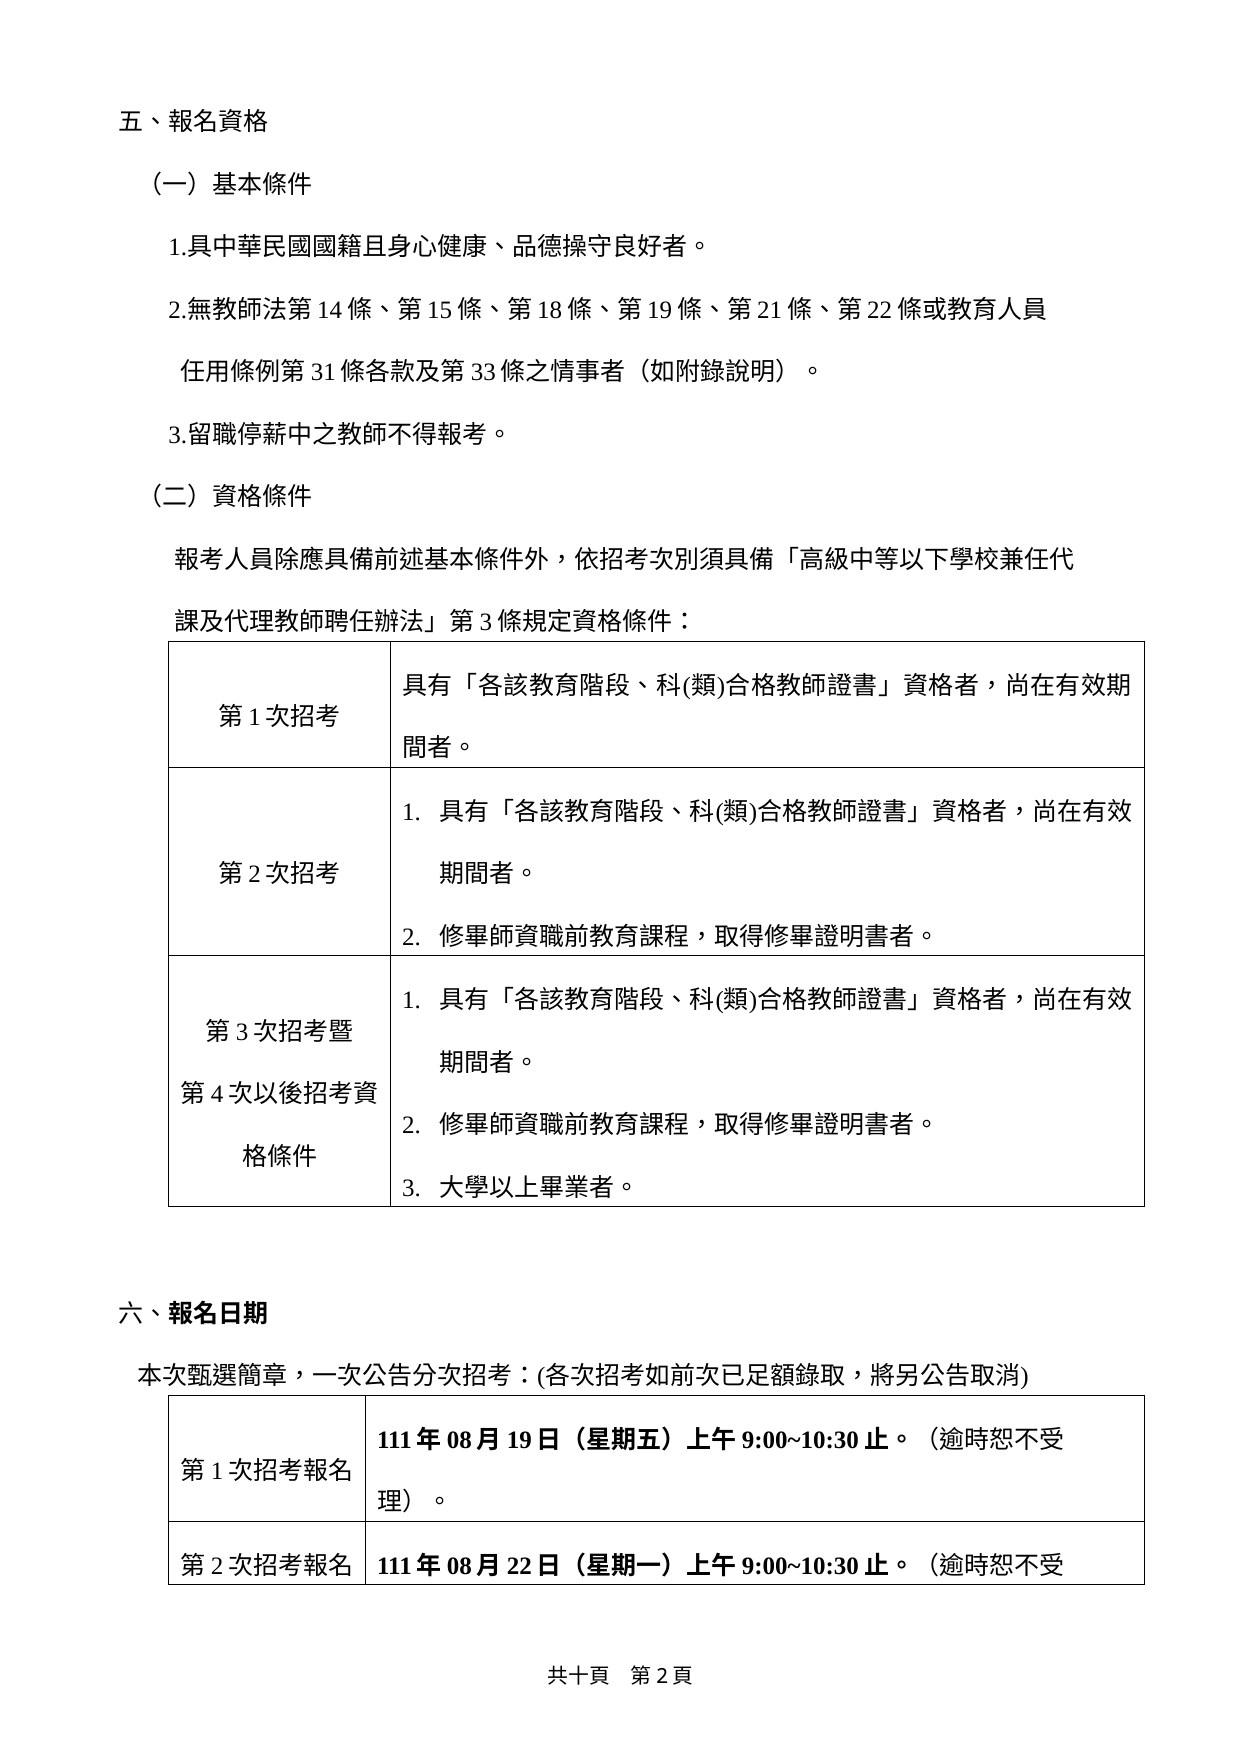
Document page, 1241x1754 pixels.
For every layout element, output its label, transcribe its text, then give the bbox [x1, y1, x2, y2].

table_cell 第2次招考 [169, 768, 390, 955]
text （一）基本條件 [118, 141, 1122, 203]
table_cell 具有「各該教育階段、科(類)合格教師證書」資格者，尚在有效期間者。 修畢師資職前教育課程，取得修畢證明書者。 [391, 768, 1144, 955]
text 任用條例第31條各款及第33條之情事者（如附錄說明）。 [118, 328, 1122, 391]
text 1.具中華民國國籍且身心健康、品德操守良好者。 [118, 203, 1122, 266]
table_header 第1次招考 [169, 642, 390, 767]
table_cell 具有「各該教育階段、科(類)合格教師證書」資格者，尚在有效期間者。 修畢師資職前教育課程，取得修畢證明書者。 大學以上畢業者。 [391, 956, 1144, 1206]
text 五、報名資格 [118, 78, 1122, 141]
text （二）資格條件 [118, 453, 1122, 516]
table_cell 111年08月22日（星期一）上午9:00~10:30止。（逾時恕不受 [366, 1522, 1144, 1584]
text 2.無教師法第14條、第15條、第18條、第19條、第21條、第22條或教育人員 [118, 266, 1122, 328]
table_cell 第3次招考暨 第4次以後招考資格條件 [169, 956, 390, 1206]
text 課及代理教師聘任辦法」第3條規定資格條件： [118, 578, 1122, 641]
text 報考人員除應具備前述基本條件外，依招考次別須具備「高級中等以下學校兼任代 [118, 516, 1122, 578]
table_header 具有「各該教育階段、科(類)合格教師證書」資格者，尚在有效期間者。 [391, 642, 1144, 767]
text 3.留職停薪中之教師不得報考。 [118, 391, 1122, 453]
text 六、報名日期 [118, 1270, 1122, 1332]
table_cell 第2次招考報名 [169, 1522, 365, 1584]
table_header 111年08月19日（星期五）上午9:00~10:30止。（逾時恕不受理）。 [366, 1396, 1144, 1521]
table_header 第1次招考報名 [169, 1396, 365, 1521]
text 本次甄選簡章，一次公告分次招考：(各次招考如前次已足額錄取，將另公告取消) [118, 1332, 1122, 1395]
